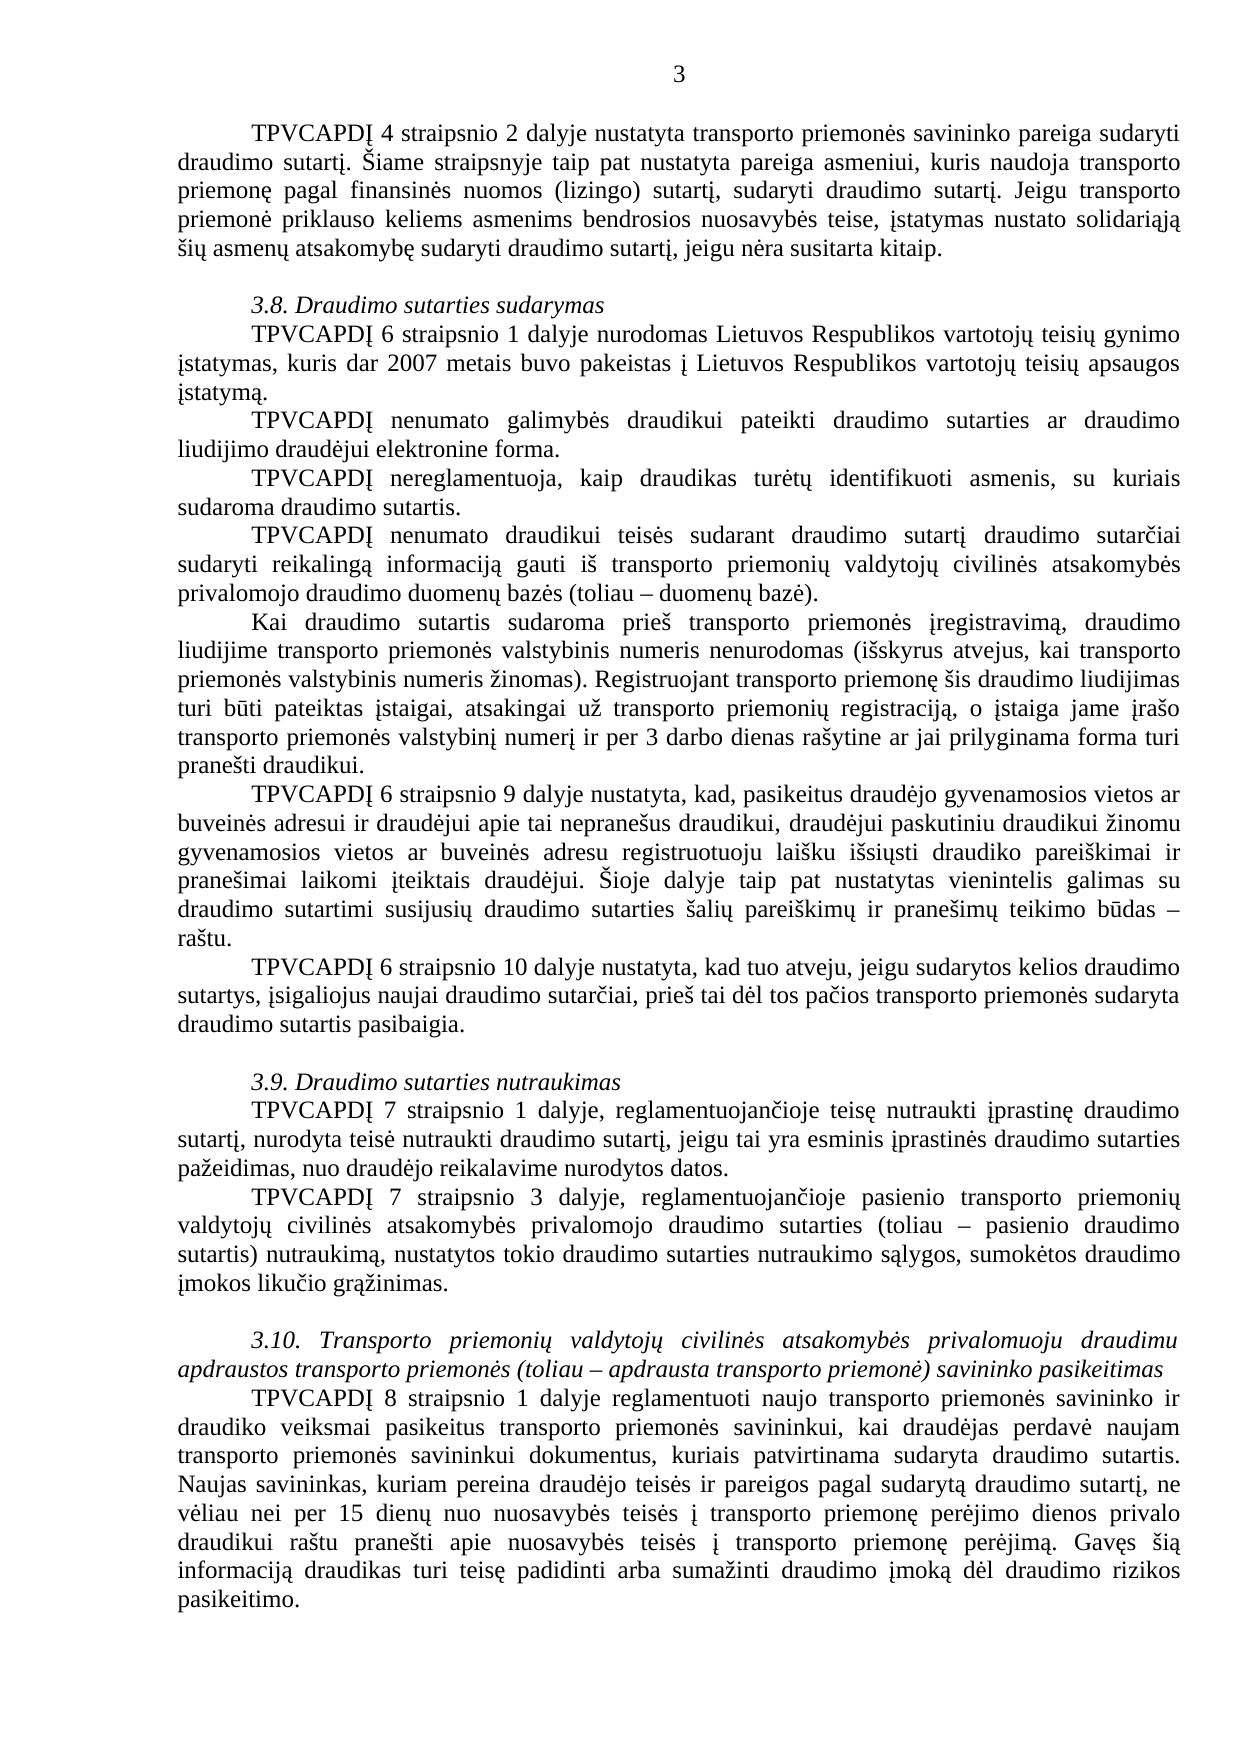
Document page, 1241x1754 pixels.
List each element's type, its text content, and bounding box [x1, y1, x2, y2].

text TPVCAPDĮ 7 straipsnio 3 dalyje, reglamentuojančioje pasienio transporto priemonių valdytojų civilinės atsakomybės privalomojo draudimo sutarties (toliau – pasienio draudimo sutartis) nutraukimą, nustatytos tokio draudimo sutarties nutraukimo sąlygos, sumokėtos draudimo įmokos likučio grąžinimas. [177, 1182, 1181, 1297]
text TPVCAPDĮ 7 straipsnio 1 dalyje, reglamentuojančioje teisę nutraukti įprastinę draudimo sutartį, nurodyta teisė nutraukti draudimo sutartį, jeigu tai yra esminis įprastinės draudimo sutarties pažeidimas, nuo draudėjo reikalavime nurodytos datos. [177, 1096, 1181, 1182]
text TPVCAPDĮ 4 straipsnio 2 dalyje nustatyta transporto priemonės savininko pareiga sudaryti draudimo sutartį. Šiame straipsnyje taip pat nustatyta pareiga asmeniui, kuris naudoja transporto priemonę pagal finansinės nuomos (lizingo) sutartį, sudaryti draudimo sutartį. Jeigu transporto priemonė priklauso keliems asmenims bendrosios nuosavybės teise, įstatymas nustato solidariąją šių asmenų atsakomybę sudaryti draudimo sutartį, jeigu nėra susitarta kitaip. [177, 118, 1181, 262]
text TPVCAPDĮ nenumato draudikui teisės sudarant draudimo sutartį draudimo sutarčiai sudaryti reikalingą informaciją gauti iš transporto priemonių valdytojų civilinės atsakomybės privalomojo draudimo duomenų bazės (toliau – duomenų bazė). [177, 521, 1181, 607]
text Kai draudimo sutartis sudaroma prieš transporto priemonės įregistravimą, draudimo liudijime transporto priemonės valstybinis numeris nenurodomas (išskyrus atvejus, kai transporto priemonės valstybinis numeris žinomas). Registruojant transporto priemonę šis draudimo liudijimas turi būti pateiktas įstaigai, atsakingai už transporto priemonių registraciją, o įstaiga jame įrašo transporto priemonės valstybinį numerį ir per 3 darbo dienas rašytine ar jai prilyginama forma turi pranešti draudikui. [177, 607, 1181, 779]
text TPVCAPDĮ nenumato galimybės draudikui pateikti draudimo sutarties ar draudimo liudijimo draudėjui elektronine forma. [177, 406, 1181, 463]
text 3.10. Transporto priemonių valdytojų civilinės atsakomybės privalomuoju draudimu apdraustos transporto priemonės (toliau – apdrausta transporto priemonė) savininko pasikeitimas [177, 1326, 1181, 1383]
text TPVCAPDĮ nereglamentuoja, kaip draudikas turėtų identifikuoti asmenis, su kuriais sudaroma draudimo sutartis. [177, 463, 1181, 521]
text 3.9. Draudimo sutarties nutraukimas [177, 1067, 1181, 1096]
text TPVCAPDĮ 6 straipsnio 1 dalyje nurodomas Lietuvos Respublikos vartotojų teisių gynimo įstatymas, kuris dar 2007 metais buvo pakeistas į Lietuvos Respublikos vartotojų teisių apsaugos įstatymą. [177, 319, 1181, 406]
text TPVCAPDĮ 8 straipsnio 1 dalyje reglamentuoti naujo transporto priemonės savininko ir draudiko veiksmai pasikeitus transporto priemonės savininkui, kai draudėjas perdavė naujam transporto priemonės savininkui dokumentus, kuriais patvirtinama sudaryta draudimo sutartis. Naujas savininkas, kuriam pereina draudėjo teisės ir pareigos pagal sudarytą draudimo sutartį, ne vėliau nei per 15 dienų nuo nuosavybės teisės į transporto priemonę perėjimo dienos privalo draudikui raštu pranešti apie nuosavybės teisės į transporto priemonę perėjimą. Gavęs šią informaciją draudikas turi teisę padidinti arba sumažinti draudimo įmoką dėl draudimo rizikos pasikeitimo. [177, 1383, 1181, 1613]
text TPVCAPDĮ 6 straipsnio 10 dalyje nustatyta, kad tuo atveju, jeigu sudarytos kelios draudimo sutartys, įsigaliojus naujai draudimo sutarčiai, prieš tai dėl tos pačios transporto priemonės sudaryta draudimo sutartis pasibaigia. [177, 952, 1181, 1038]
text TPVCAPDĮ 6 straipsnio 9 dalyje nustatyta, kad, pasikeitus draudėjo gyvenamosios vietos ar buveinės adresui ir draudėjui apie tai nepranešus draudikui, draudėjui paskutiniu draudikui žinomu gyvenamosios vietos ar buveinės adresu registruotuoju laišku išsiųsti draudiko pareiškimai ir pranešimai laikomi įteiktais draudėjui. Šioje dalyje taip pat nustatytas vienintelis galimas su draudimo sutartimi susijusių draudimo sutarties šalių pareiškimų ir pranešimų teikimo būdas – raštu. [177, 779, 1181, 952]
text 3.8. Draudimo sutarties sudarymas [177, 291, 1181, 319]
